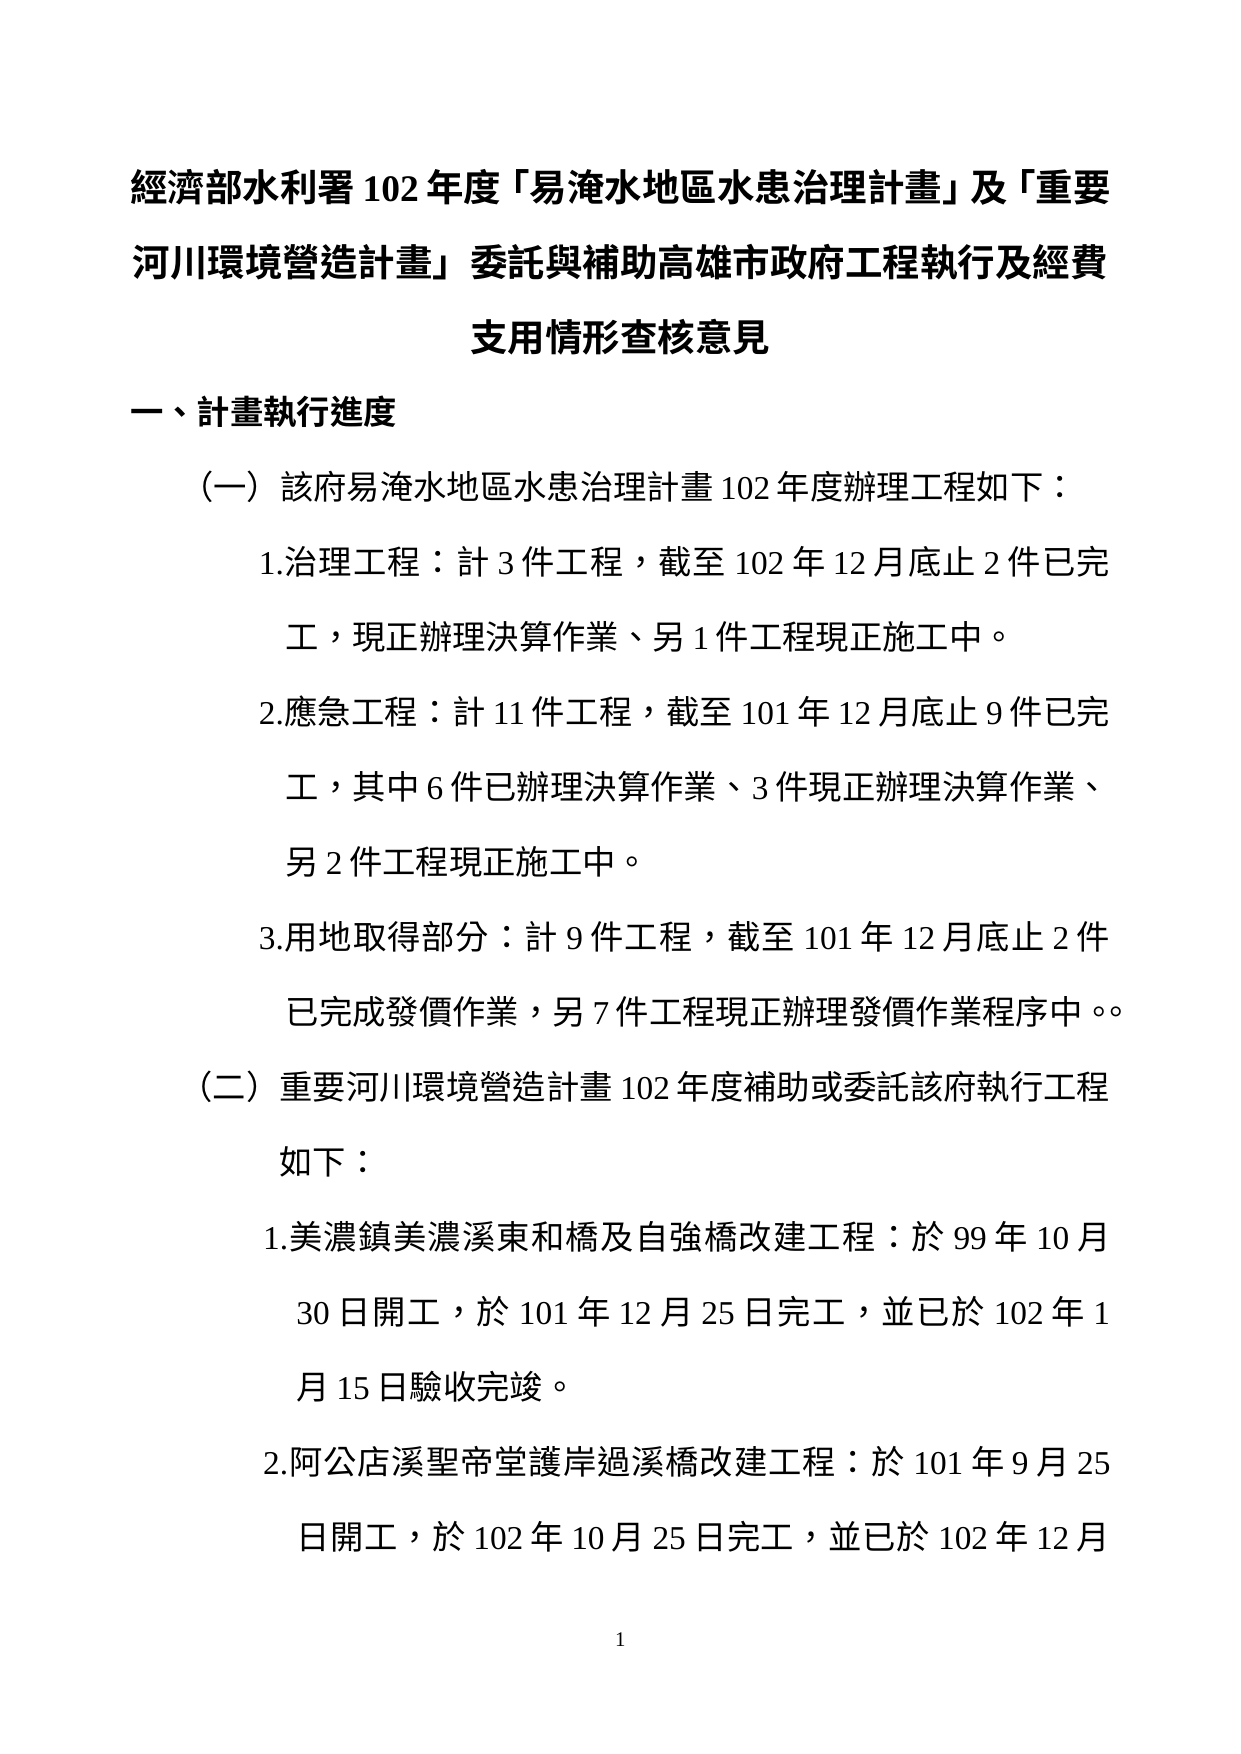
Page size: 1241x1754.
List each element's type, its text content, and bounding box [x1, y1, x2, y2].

text 一、計畫執行進度 [130, 372, 1110, 447]
text 2.阿公店溪聖帝堂護岸過溪橋改建工程：於101年9月25日開工，於102年10月25日完工，並已於102年12月 [263, 1422, 1110, 1572]
text 3.用地取得部分：計9件工程，截至101年12月底止2件已完成發價作業，另7件工程現正辦理發價作業程序中。。 [259, 897, 1110, 1047]
text 1.美濃鎮美濃溪東和橋及自強橋改建工程：於99年10月30日開工，於101年12月25日完工，並已於102年1月15日驗收完竣。 [263, 1197, 1110, 1422]
text （一）該府易淹水地區水患治理計畫102年度辦理工程如下： [130, 447, 1110, 522]
text 2.應急工程：計11件工程，截至101年12月底止9件已完工，其中6件已辦理決算作業、3件現正辦理決算作業、另2件工程現正施工中。 [259, 672, 1110, 897]
text 1.治理工程：計3件工程，截至102年12月底止2件已完工，現正辦理決算作業、另1件工程現正施工中。 [259, 522, 1110, 672]
text 經濟部水利署102年度「易淹水地區水患治理計畫」及「重要河川環境營造計畫」委託與補助高雄市政府工程執行及經費支用情形查核意見 [130, 147, 1110, 372]
text （二）重要河川環境營造計畫102年度補助或委託該府執行工程如下： [179, 1047, 1110, 1197]
